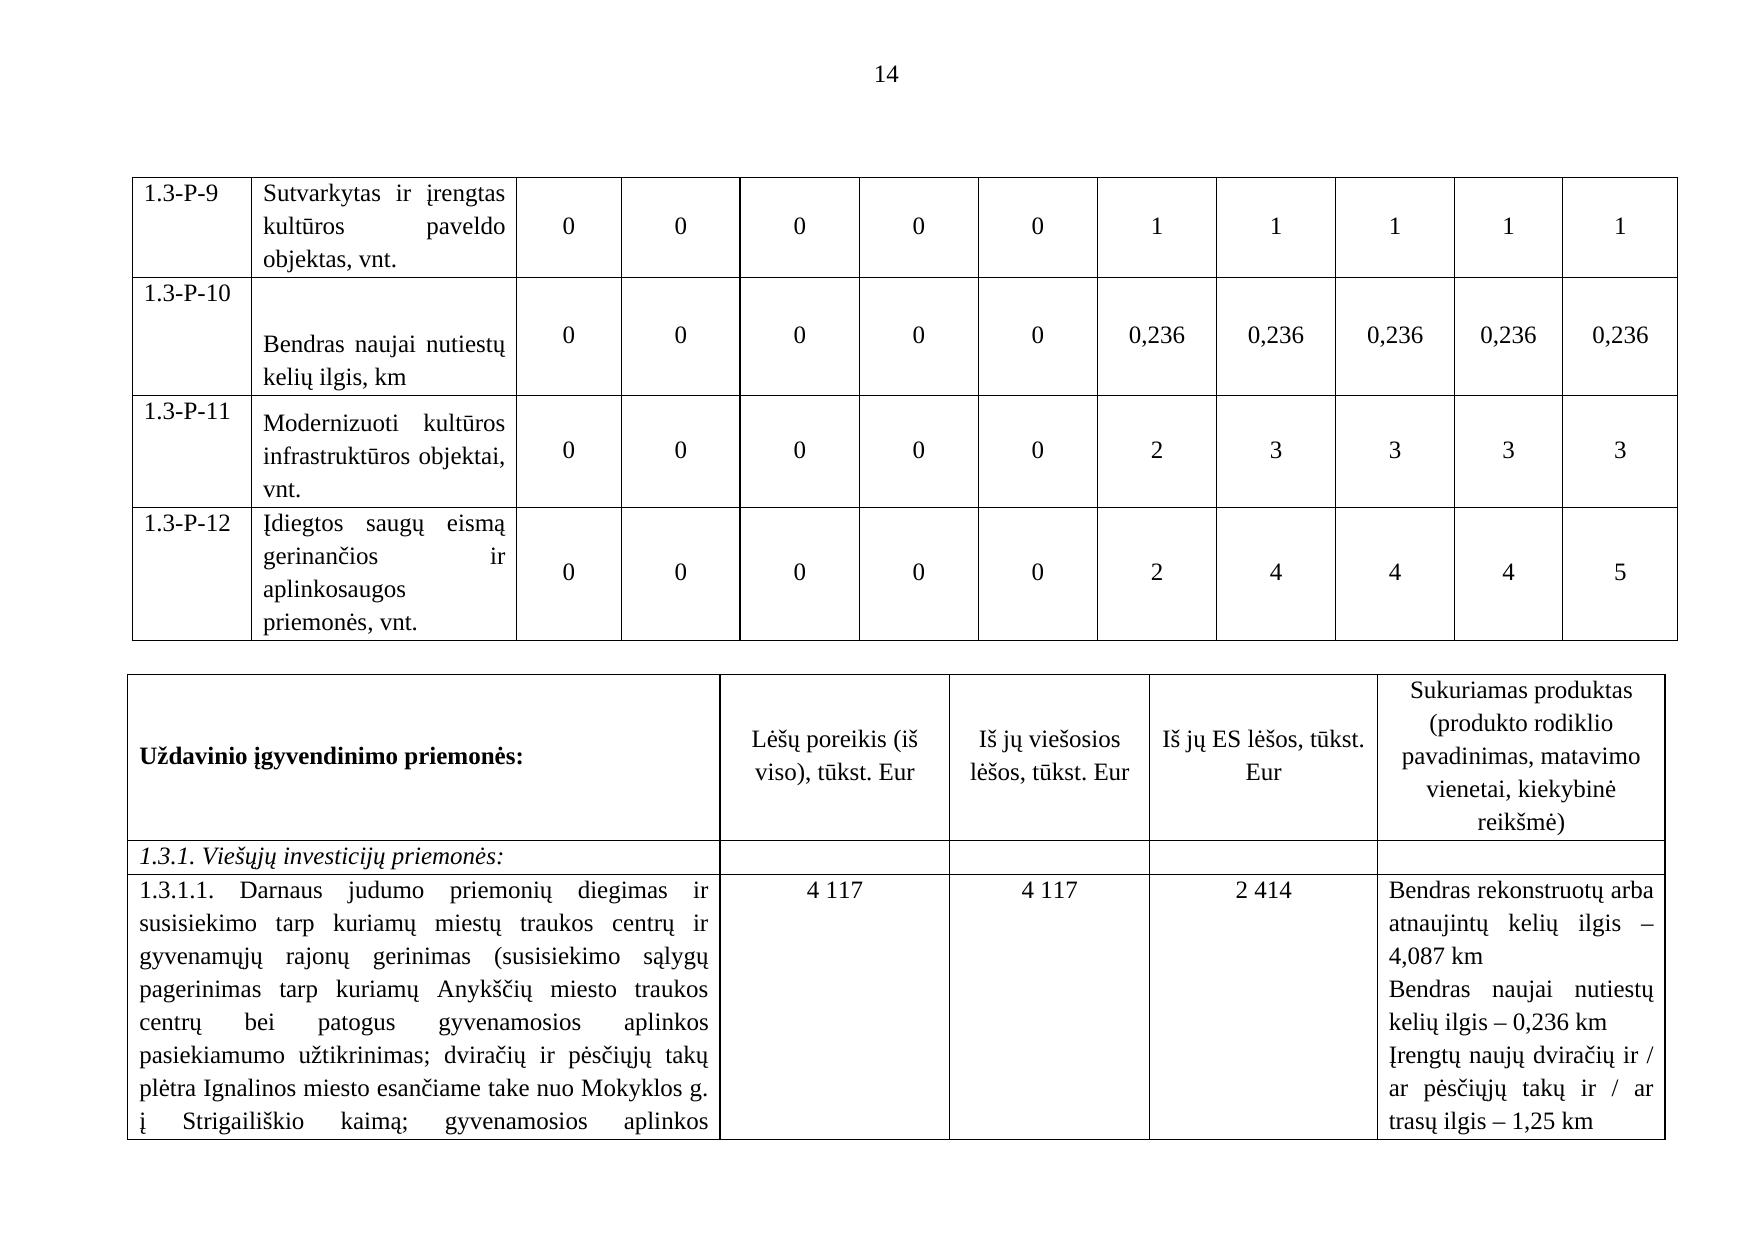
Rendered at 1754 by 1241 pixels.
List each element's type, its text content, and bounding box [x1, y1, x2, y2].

table_cell [128, 507, 132, 640]
table_cell 1.3-P-11 [133, 396, 251, 507]
table_cell 5 [1563, 508, 1677, 640]
table_cell 0 [622, 508, 739, 640]
table_cell 4 [1455, 508, 1562, 640]
table_header Uždavinio įgyvendinimo priemonės: [128, 675, 719, 840]
table_cell Modernizuoti kultūros infrastruktūros objektai, vnt. [252, 396, 516, 507]
table_cell 3 [1217, 396, 1335, 507]
table_cell 0 [622, 396, 739, 507]
table_header Iš jų ES lėšos, tūkst. Eur [1150, 675, 1377, 840]
table_cell 0 [622, 278, 739, 395]
table_cell 2 [1098, 396, 1216, 507]
table_cell 3 [1563, 396, 1677, 507]
table_cell 0,236 [1455, 278, 1562, 395]
table_cell 0 [517, 278, 621, 395]
table_cell 3 [1336, 396, 1454, 507]
table_cell 1 [1098, 178, 1216, 277]
table_cell 0 [860, 178, 978, 277]
table_cell Sutvarkytas ir įrengtas kultūros paveldo objektas, vnt. [252, 178, 516, 277]
table_header Iš jų viešosios lėšos, tūkst. Eur [950, 675, 1149, 840]
table_cell [128, 277, 132, 395]
table_cell 0,236 [1336, 278, 1454, 395]
table_cell 1.3-P-12 [133, 508, 251, 640]
table_cell 0 [517, 178, 621, 277]
table_cell 0 [622, 178, 739, 277]
table_cell 0 [741, 508, 859, 640]
table_cell [1678, 395, 1754, 507]
table_cell Įdiegtos saugų eismą gerinančios ir aplinkosaugos priemonės, vnt. [252, 508, 516, 640]
table_cell 4 117 [950, 875, 1149, 1139]
table_cell 4 [1336, 508, 1454, 640]
table_cell 2 414 [1150, 875, 1377, 1139]
table_cell 1.3-P-10 [133, 278, 251, 395]
table_cell Bendras rekonstruotų arba atnaujintų kelių ilgis – 4,087 km Bendras naujai nutiestų kelių ilgis – 0,236 km Įrengtų naujų dviračių ir / ar pėsčiųjų takų ir / ar trasų ilgis – 1,25 km [1378, 875, 1664, 1139]
table_cell [128, 395, 132, 507]
table_header Lėšų poreikis (iš viso), tūkst. Eur [721, 675, 949, 840]
table_cell [1150, 841, 1377, 874]
table_cell [950, 841, 1149, 874]
table_cell 1 [1336, 178, 1454, 277]
table_cell 1.3.1.1. Darnaus judumo priemonių diegimas ir susisiekimo tarp kuriamų miestų traukos centrų ir gyvenamųjų rajonų gerinimas (susisiekimo sąlygų pagerinimas tarp kuriamų Anykščių miesto traukos centrų bei patogus gyvenamosios aplinkos pasiekiamumo užtikrinimas; dviračių ir pėsčiųjų takų plėtra Ignalinos miesto esančiame take nuo Mokyklos g. į Strigailiškio kaimą; gyvenamosios aplinkos [128, 875, 719, 1139]
table_cell [1678, 177, 1754, 277]
table_cell 0 [741, 278, 859, 395]
table_cell 0,236 [1563, 278, 1677, 395]
table_cell 0 [741, 178, 859, 277]
table_cell [1378, 841, 1664, 874]
table_cell [128, 177, 132, 277]
table_cell 3 [1455, 396, 1562, 507]
table_cell 0 [517, 396, 621, 507]
table_cell [1678, 507, 1754, 640]
table_cell Bendras naujai nutiestų kelių ilgis, km [252, 278, 516, 395]
table_cell 0 [860, 396, 978, 507]
table_cell 4 117 [721, 875, 949, 1139]
table_header Sukuriamas produktas (produkto rodiklio pavadinimas, matavimo vienetai, kiekybinė reikšmė) [1378, 675, 1664, 840]
table_cell 0,236 [1217, 278, 1335, 395]
table_cell 0 [979, 396, 1097, 507]
table_cell 1 [1455, 178, 1562, 277]
table_cell 4 [1217, 508, 1335, 640]
table_cell 0 [979, 278, 1097, 395]
table_cell 0 [860, 508, 978, 640]
table_cell 0,236 [1098, 278, 1216, 395]
table_cell 0 [741, 396, 859, 507]
table_cell 2 [1098, 508, 1216, 640]
table_cell [721, 841, 949, 874]
table_cell 1.3-P-9 [133, 178, 251, 277]
table_cell 0 [979, 178, 1097, 277]
table_cell 1 [1217, 178, 1335, 277]
table_cell 1.3.1. Viešųjų investicijų priemonės: [128, 841, 719, 874]
table_cell 0 [517, 508, 621, 640]
table_cell 0 [979, 508, 1097, 640]
table_cell 1 [1563, 178, 1677, 277]
table_cell 0 [860, 278, 978, 395]
table_cell [1678, 277, 1754, 395]
